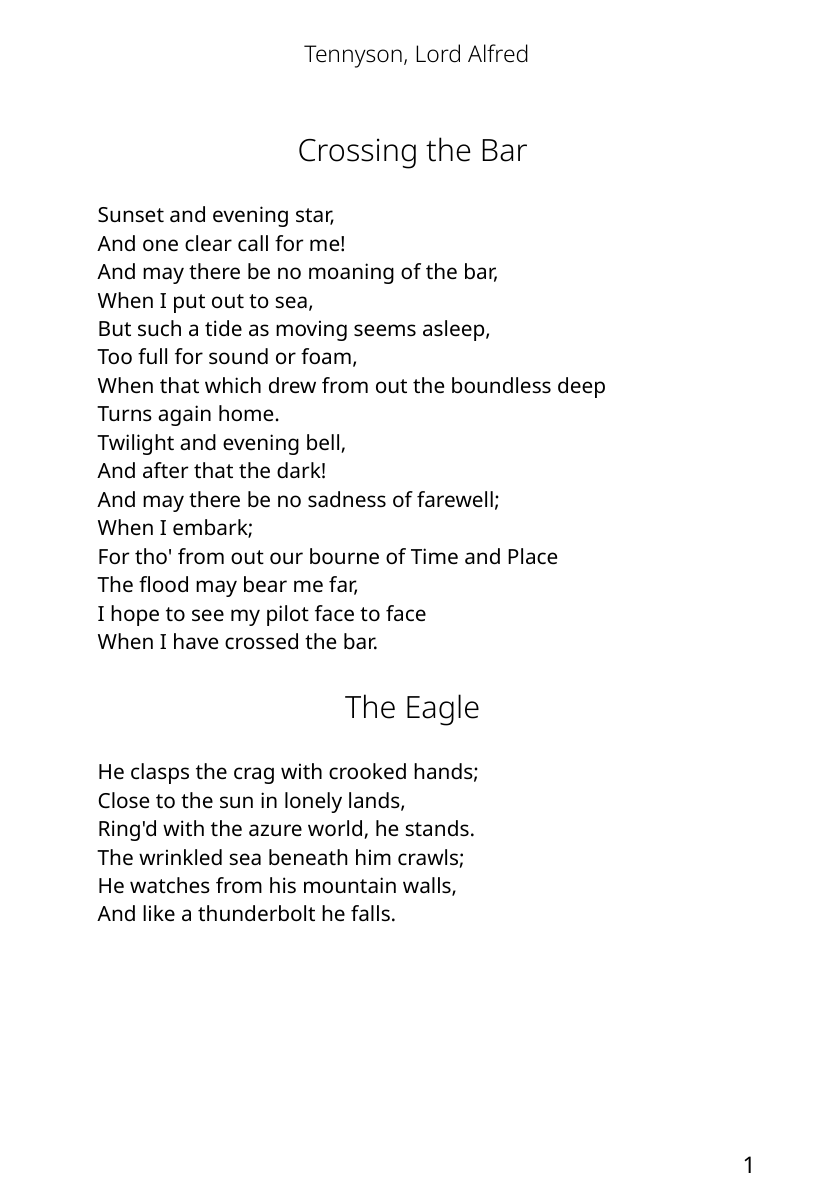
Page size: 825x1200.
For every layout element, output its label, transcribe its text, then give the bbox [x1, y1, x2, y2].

subtitle Crossing the Bar [97, 129, 727, 171]
subtitle The Eagle [97, 686, 727, 727]
text When I put out to sea, [97, 286, 727, 314]
text Ring'd with the azure world, he stands. [97, 814, 727, 843]
text The flood may bear me far, [97, 570, 727, 599]
text And like a thunderbolt he falls. [97, 899, 727, 928]
text When that which drew from out the boundless deep [97, 371, 727, 399]
text And after that the dark! [97, 456, 727, 485]
text And one clear call for me! [97, 229, 727, 257]
text Close to the sun in lonely lands, [97, 786, 727, 814]
text I hope to see my pilot face to face [97, 599, 727, 627]
text Sunset and evening star, [97, 201, 727, 229]
text When I have crossed the bar. [97, 627, 727, 656]
text When I embark; [97, 513, 727, 542]
text But such a tide as moving seems asleep, [97, 314, 727, 343]
text And may there be no moaning of the bar, [97, 257, 727, 286]
text Too full for sound or foam, [97, 343, 727, 371]
text Turns again home. [97, 399, 727, 428]
text The wrinkled sea beneath him crawls; [97, 843, 727, 871]
text And may there be no sadness of farewell; [97, 485, 727, 513]
text Twilight and evening bell, [97, 428, 727, 456]
text He watches from his mountain walls, [97, 871, 727, 899]
text For tho' from out our bourne of Time and Place [97, 542, 727, 570]
text He clasps the crag with crooked hands; [97, 757, 727, 786]
